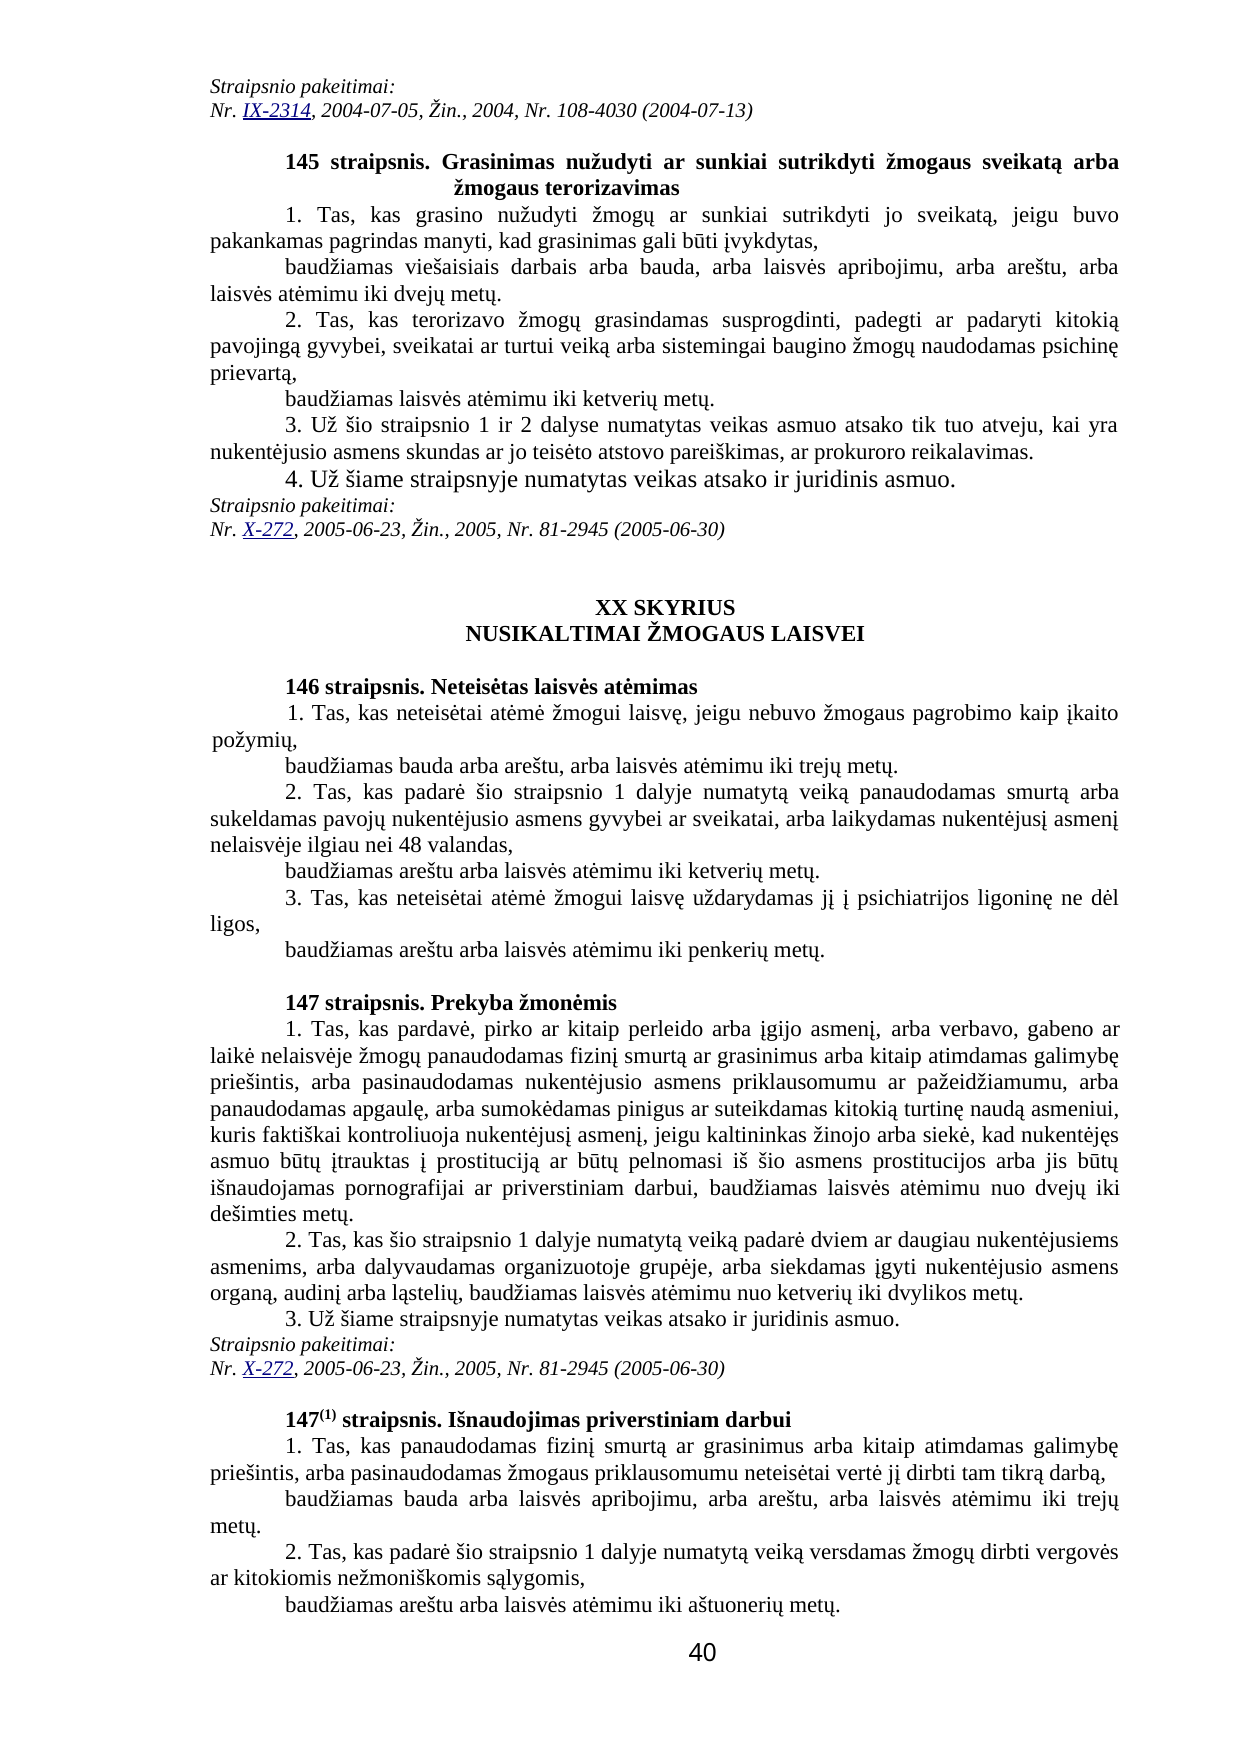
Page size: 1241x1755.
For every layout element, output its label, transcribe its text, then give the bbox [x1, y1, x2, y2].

text baudžiamas bauda arba laisvės apribojimu, arba areštu, arba laisvės atėmimu iki trejų metų. [210, 1485, 1120, 1538]
text 1. Tas, kas neteisėtai atėmė žmogui laisvę, jeigu nebuvo žmogaus pagrobimo kaip įkaito požymių, [212, 699, 1120, 752]
text 145 straipsnis. Grasinimas nužudyti ar sunkiai sutrikdyti žmogaus sveikatą arba žmogaus terorizavimas [285, 148, 1120, 201]
text 2. Tas, kas šio straipsnio 1 dalyje numatytą veiką padarė dviem ar daugiau nukentėjusiems asmenims, arba dalyvaudamas organizuotoje grupėje, arba siekdamas įgyti nukentėjusio asmens organą, audinį arba ląstelių, baudžiamas laisvės atėmimu nuo ketverių iki dvylikos metų. [210, 1226, 1120, 1305]
text Nr. X-272, 2005-06-23, Žin., 2005, Nr. 81-2945 (2005-06-30) [210, 517, 1120, 541]
text 2. Tas, kas padarė šio straipsnio 1 dalyje numatytą veiką versdamas žmogų dirbti vergovės ar kitokiomis nežmoniškomis sąlygomis, [210, 1538, 1120, 1591]
text Nr. IX-2314, 2004-07-05, Žin., 2004, Nr. 108-4030 (2004-07-13) [210, 98, 1120, 122]
text 3. Tas, kas neteisėtai atėmė žmogui laisvę uždarydamas jį į psichiatrijos ligoninę ne dėl ligos, [210, 884, 1120, 936]
text 146 straipsnis. Neteisėtas laisvės atėmimas [210, 673, 1120, 699]
text 2. Tas, kas terorizavo žmogų grasindamas susprogdinti, padegti ar padaryti kitokią pavojingą gyvybei, sveikatai ar turtui veiką arba sistemingai baugino žmogų naudodamas psichinę prievartą, [210, 306, 1120, 385]
text 2. Tas, kas padarė šio straipsnio 1 dalyje numatytą veiką panaudodamas smurtą arba sukeldamas pavojų nukentėjusio asmens gyvybei ar sveikatai, arba laikydamas nukentėjusį asmenį nelaisvėje ilgiau nei 48 valandas, [210, 778, 1120, 857]
text 1. Tas, kas pardavė, pirko ar kitaip perleido arba įgijo asmenį, arba verbavo, gabeno ar laikė nelaisvėje žmogų panaudodamas fizinį smurtą ar grasinimus arba kitaip atimdamas galimybę priešintis, arba pasinaudodamas nukentėjusio asmens priklausomumu ar pažeidžiamumu, arba panaudodamas apgaulę, arba sumokėdamas pinigus ar suteikdamas kitokią turtinę naudą asmeniui, kuris faktiškai kontroliuoja nukentėjusį asmenį, jeigu kaltininkas žinojo arba siekė, kad nukentėjęs asmuo būtų įtrauktas į prostituciją ar būtų pelnomasi iš šio asmens prostitucijos arba jis būtų išnaudojamas pornografijai ar priverstiniam darbui, baudžiamas laisvės atėmimu nuo dvejų iki dešimties metų. [210, 1016, 1120, 1226]
text XX skyrius [210, 594, 1120, 620]
text baudžiamas areštu arba laisvės atėmimu iki ketverių metų. [210, 857, 1120, 884]
text Straipsnio pakeitimai: [210, 493, 1120, 517]
text baudžiamas bauda arba areštu, arba laisvės atėmimu iki trejų metų. [210, 752, 1120, 778]
text 1. Tas, kas grasino nužudyti žmogų ar sunkiai sutrikdyti jo sveikatą, jeigu buvo pakankamas pagrindas manyti, kad grasinimas gali būti įvykdytas, [210, 201, 1120, 253]
text baudžiamas areštu arba laisvės atėmimu iki penkerių metų. [210, 936, 1120, 963]
text Nr. X-272, 2005-06-23, Žin., 2005, Nr. 81-2945 (2005-06-30) [210, 1356, 1120, 1380]
text baudžiamas laisvės atėmimu iki ketverių metų. [210, 385, 1120, 412]
text 1. Tas, kas panaudodamas fizinį smurtą ar grasinimus arba kitaip atimdamas galimybę priešintis, arba pasinaudodamas žmogaus priklausomumu neteisėtai vertė jį dirbti tam tikrą darbą, [210, 1433, 1120, 1485]
text 147(1) straipsnis. Išnaudojimas priverstiniam darbui [210, 1406, 1120, 1433]
text Straipsnio pakeitimai: [210, 1332, 1120, 1356]
text baudžiamas areštu arba laisvės atėmimu iki aštuonerių metų. [210, 1591, 1120, 1617]
text 147 straipsnis. Prekyba žmonėmis [210, 989, 1120, 1016]
text Straipsnio pakeitimai: [210, 73, 1120, 98]
text baudžiamas viešaisiais darbais arba bauda, arba laisvės apribojimu, arba areštu, arba laisvės atėmimu iki dvejų metų. [210, 253, 1120, 306]
text Nusikaltimai žmogaus laisvEI [210, 620, 1120, 647]
text 3. Už šio straipsnio 1 ir 2 dalyse numatytas veikas asmuo atsako tik tuo atveju, kai yra nukentėjusio asmens skundas ar jo teisėto atstovo pareiškimas, ar prokuroro reikalavimas. [210, 412, 1120, 464]
text 4. Už šiame straipsnyje numatytas veikas atsako ir juridinis asmuo. [210, 464, 1120, 493]
text 3. Už šiame straipsnyje numatytas veikas atsako ir juridinis asmuo. [210, 1305, 1120, 1332]
